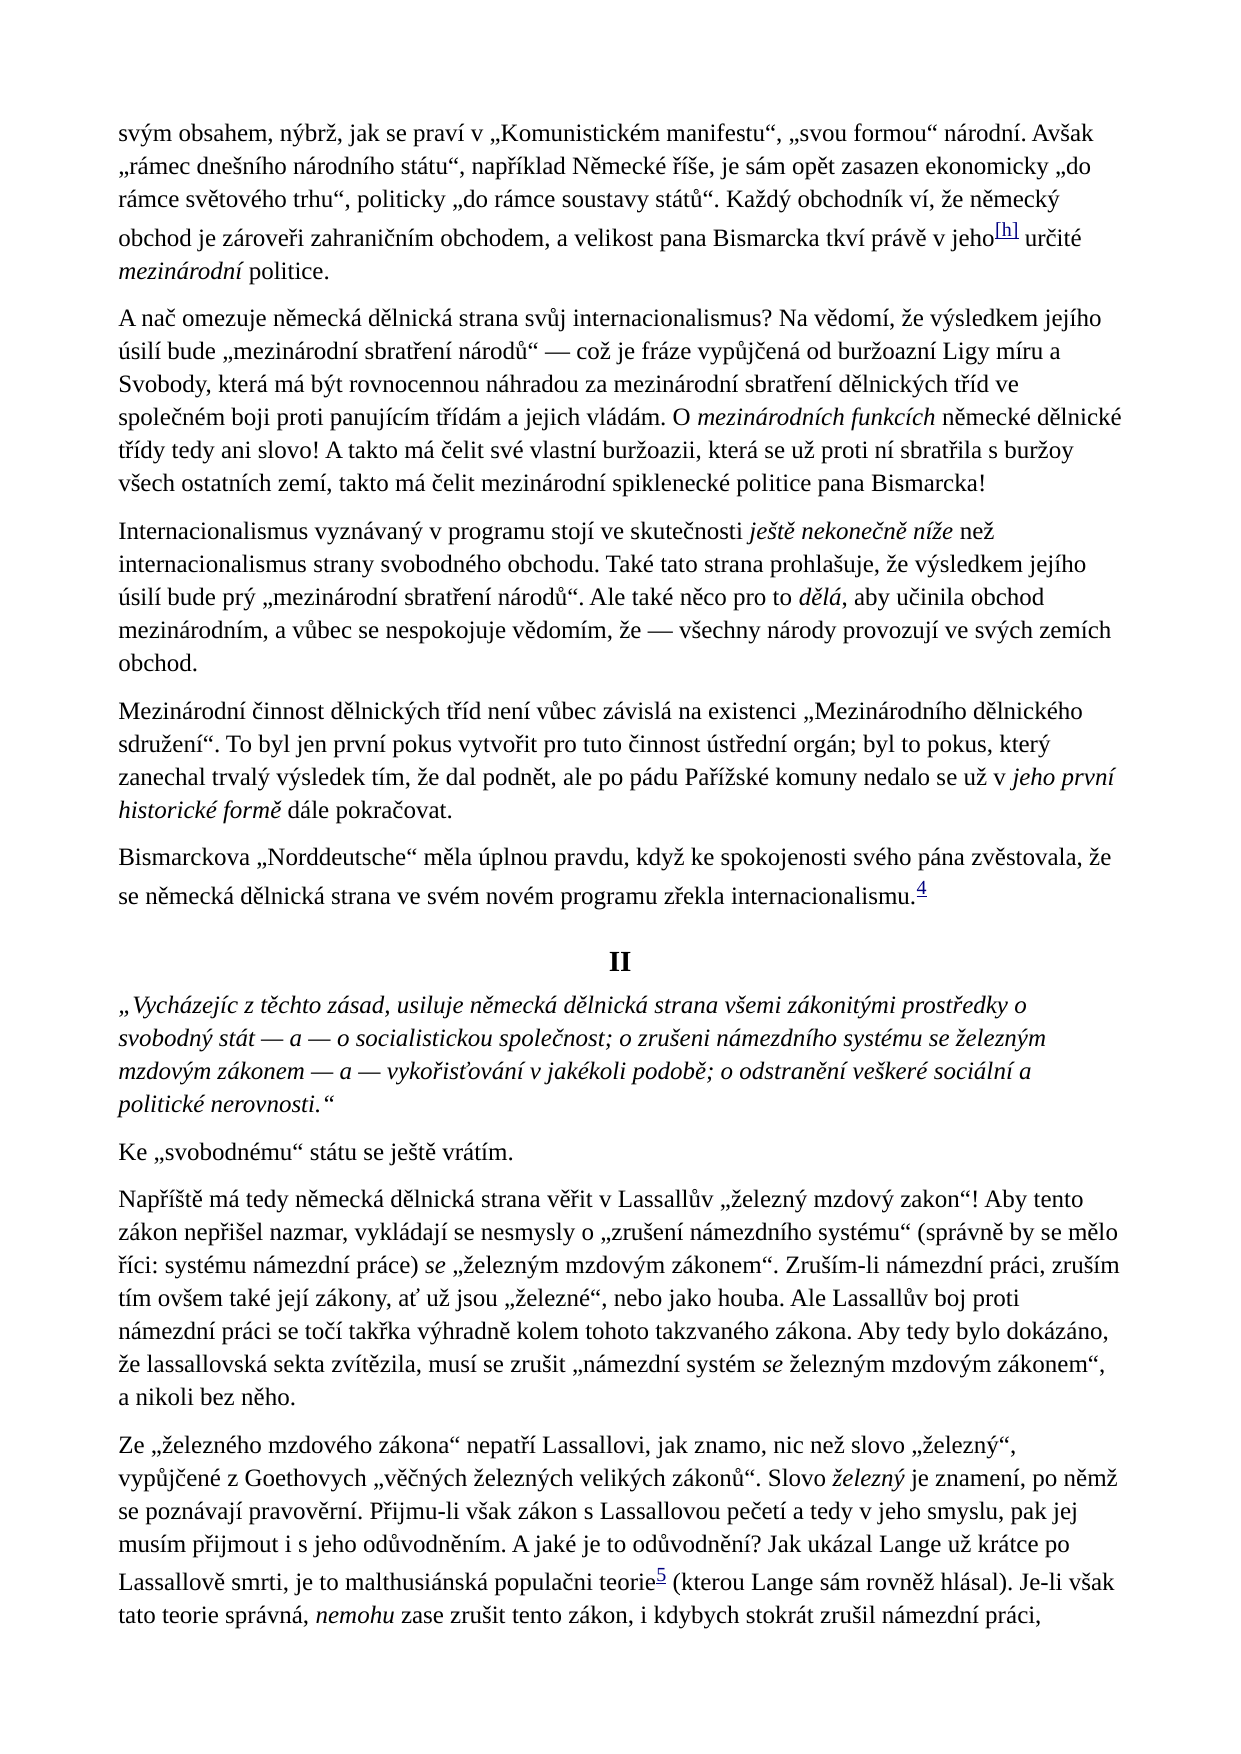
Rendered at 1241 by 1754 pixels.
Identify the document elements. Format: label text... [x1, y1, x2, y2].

text Internacionalismus vyznávaný v programu stojí ve skutečnosti ještě nekonečně níže než internacionalismus strany svobodného obchodu. Také tato strana prohlašuje, že výsledkem jejího úsilí bude prý „mezinárodní sbratření národů“. Ale také něco pro to dělá, aby učinila obchod mezinárodním, a vůbec se nespokojuje vědomím, že — všechny národy provozují ve svých zemích obchod. [118, 516, 1122, 677]
text Ze „železného mzdového zákona“ nepatří Lassallovi, jak znamo, nic než slovo „železný“, vypůjčené z Goethovych „věčných železných velikých zákonů“. Slovo železný je znamení, po němž se poznávají pravověrní. Přijmu-li však zákon s Lassallovou pečetí a tedy v jeho smyslu, pak jej musím přijmout i s jeho odůvodněním. A jaké je to odůvodnění? Jak ukázal Lange už krátce po Lassallově smrti, je to malthusiánská populačni teorie5 (kterou Lange sám rovněž hlásal). Je-li však tato teorie správná, nemohu zase zrušit tento zákon, i kdybych stokrát zrušil námezdní práci, [118, 1430, 1122, 1629]
text Napříště má tedy německá dělnická strana věřit v Lassallův „železný mzdový zakon“! Aby tento zákon nepřišel nazmar, vykládají se nesmysly o „zrušení námezdního systému“ (správně by se mělo říci: systému námezdní práce) se „železným mzdovým zákonem“. Zruším-li námezdní práci, zruším tím ovšem také její zákony, ať už jsou „železné“, nebo jako houba. Ale Lassallův boj proti námezdní práci se točí takřka výhradně kolem tohoto takzvaného zákona. Aby tedy bylo dokázáno, že lassallovská sekta zvítězila, musí se zrušit „námezdní systém se železným mzdovým zákonem“, a nikoli bez něho. [118, 1184, 1122, 1411]
text svým obsahem, nýbrž, jak se praví v „Komunistickém manifestu“, „svou formou“ národní. Avšak „rámec dnešního národního státu“, například Německé říše, je sám opět zasazen ekonomicky „do rámce světového trhu“, politicky „do rámce soustavy států“. Každý obchodník ví, že německý obchod je zároveři zahraničním obchodem, a velikost pana Bismarcka tkví právě v jeho[h] určité mezinárodní politice. [118, 118, 1122, 284]
text A nač omezuje německá dělnická strana svůj internacionalismus? Na vědomí, že výsledkem jejího úsilí bude „mezinárodní sbratření národů“ — což je fráze vypůjčená od buržoazní Ligy míru a Svobody, která má být rovnocennou náhradou za mezinárodní sbratření dělnických tříd ve společném boji proti panujícím třídám a jejich vládám. O mezinárodních funkcích německé dělnické třídy tedy ani slovo! A takto má čelit své vlastní buržoazii, která se už proti ní sbratřila s buržoy všech ostatních zemí, takto má čelit mezinárodní spiklenecké politice pana Bismarcka! [118, 303, 1122, 497]
subtitle II [118, 944, 1122, 977]
text „Vycházejíc z těchto zásad, usiluje německá dělnická strana všemi zákonitými prostředky o svobodný stát — a — o socialistickou společnost; o zrušeni námezdního systému se železným mzdovým zákonem — a — vykořisťování v jakékoli podobě; o odstranění veškeré sociální a politické nerovnosti.“ [118, 990, 1122, 1118]
text Mezinárodní činnost dělnických tříd není vůbec závislá na existenci „Mezinárodního dělnického sdružení“. To byl jen první pokus vytvořit pro tuto činnost ústřední orgán; byl to pokus, který zanechal trvalý výsledek tím, že dal podnět, ale po pádu Pařížské komuny nedalo se už v jeho první historické formě dále pokračovat. [118, 696, 1122, 823]
text Ke „svobodnému“ státu se ještě vrátím. [118, 1137, 1122, 1165]
text Bismarckova „Norddeutsche“ měla úplnou pravdu, když ke spokojenosti svého pána zvěstovala, že se německá dělnická strana ve svém novém programu zřekla internacionalismu.4 [118, 842, 1122, 910]
